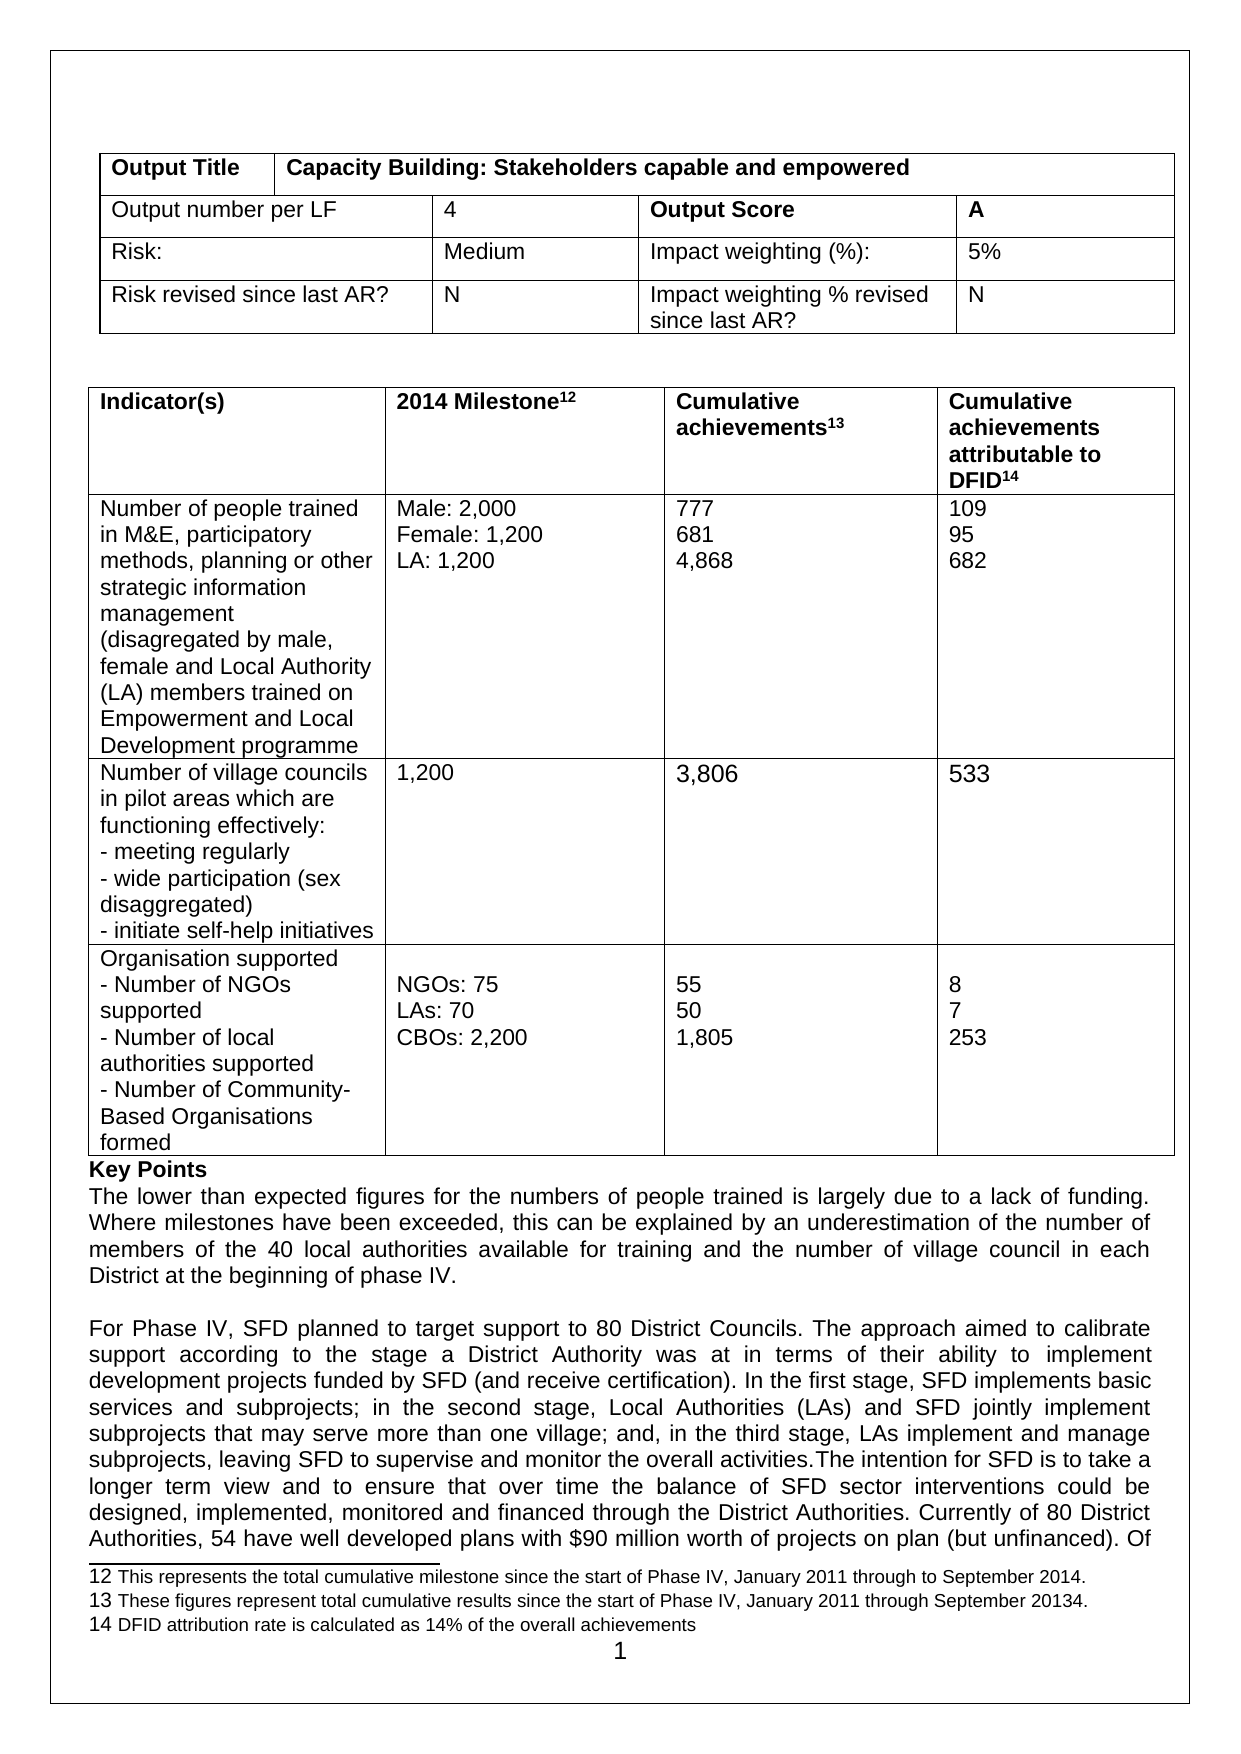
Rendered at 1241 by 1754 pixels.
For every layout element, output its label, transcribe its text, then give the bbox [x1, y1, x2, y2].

table_cell Impact weighting % revised since last AR? [639, 281, 956, 333]
text The lower than expected figures for the numbers of people trained is largely due to a lack of funding. Where milestones have been exceeded, this can be explained by an underestimation of the number of members of the 40 local authorities available for training and the number of village council in each District at the beginning of phase IV. [89, 1183, 1152, 1288]
table_cell Output Score [639, 196, 956, 237]
table_cell 533 [938, 759, 1174, 943]
table_cell Number of village councils in pilot areas which are functioning effectively: - meeting regularly - wide participation (sex disaggregated) - initiate self-help initiatives [89, 759, 385, 943]
table_cell 55 50 1,805 [665, 945, 937, 1155]
table_cell Impact weighting (%): [639, 238, 956, 279]
table_header Output Title [101, 154, 274, 195]
table_header Indicator(s) [89, 388, 385, 493]
table_cell Male: 2,000 Female: 1,200 LA: 1,200 [386, 495, 664, 758]
text Key Points [89, 1156, 1152, 1183]
table_cell 1,200 [386, 759, 664, 943]
table_header Cumulative achievements [665, 388, 937, 493]
table_cell Number of people trained in M&E, participatory methods, planning or other strategic information management (disagregated by male, female and Local Authority (LA) members trained on Empowerment and Local Development programme [89, 495, 385, 758]
text For Phase IV, SFD planned to target support to 80 District Councils. The approach aimed to calibrate support according to the stage a District Authority was at in terms of their ability to implement development projects funded by SFD (and receive certification). In the first stage, SFD implements basic services and subprojects; in the second stage, Local Authorities (LAs) and SFD jointly implement subprojects that may serve more than one village; and, in the third stage, LAs implement and manage subprojects, leaving SFD to supervise and monitor the overall activities.The intention for SFD is to take a longer term view and to ensure that over time the balance of SFD sector interventions could be designed, implemented, monitored and financed through the District Authorities. Currently of 80 District Authorities, 54 have well developed plans with $90 million worth of projects on plan (but unfinanced). Of [89, 1314, 1152, 1552]
table_cell 777 681 4,868 [665, 495, 937, 758]
table_cell 4 [433, 196, 638, 237]
table_cell 5% [957, 238, 1174, 279]
table_cell Medium [433, 238, 638, 279]
table_header Capacity Building: Stakeholders capable and empowered [275, 154, 1174, 195]
table_cell Risk revised since last AR? [101, 281, 432, 333]
table_cell 8 7 253 [938, 945, 1174, 1155]
table_header Cumulative achievements attributable to DFID [938, 388, 1174, 493]
table_cell N [957, 281, 1174, 333]
table_cell Output number per LF [101, 196, 432, 237]
table_cell Organisation supported - Number of NGOs supported - Number of local authorities supported - Number of Community-Based Organisations formed [89, 945, 385, 1155]
table_header 2014 Milestone [386, 388, 664, 493]
table_cell NGOs: 75 LAs: 70 CBOs: 2,200 [386, 945, 664, 1155]
table_cell 3,806 [665, 759, 937, 943]
table_cell 109 95 682 [938, 495, 1174, 758]
table_cell N [433, 281, 638, 333]
table_cell A [957, 196, 1174, 237]
table_cell Risk: [101, 238, 432, 279]
